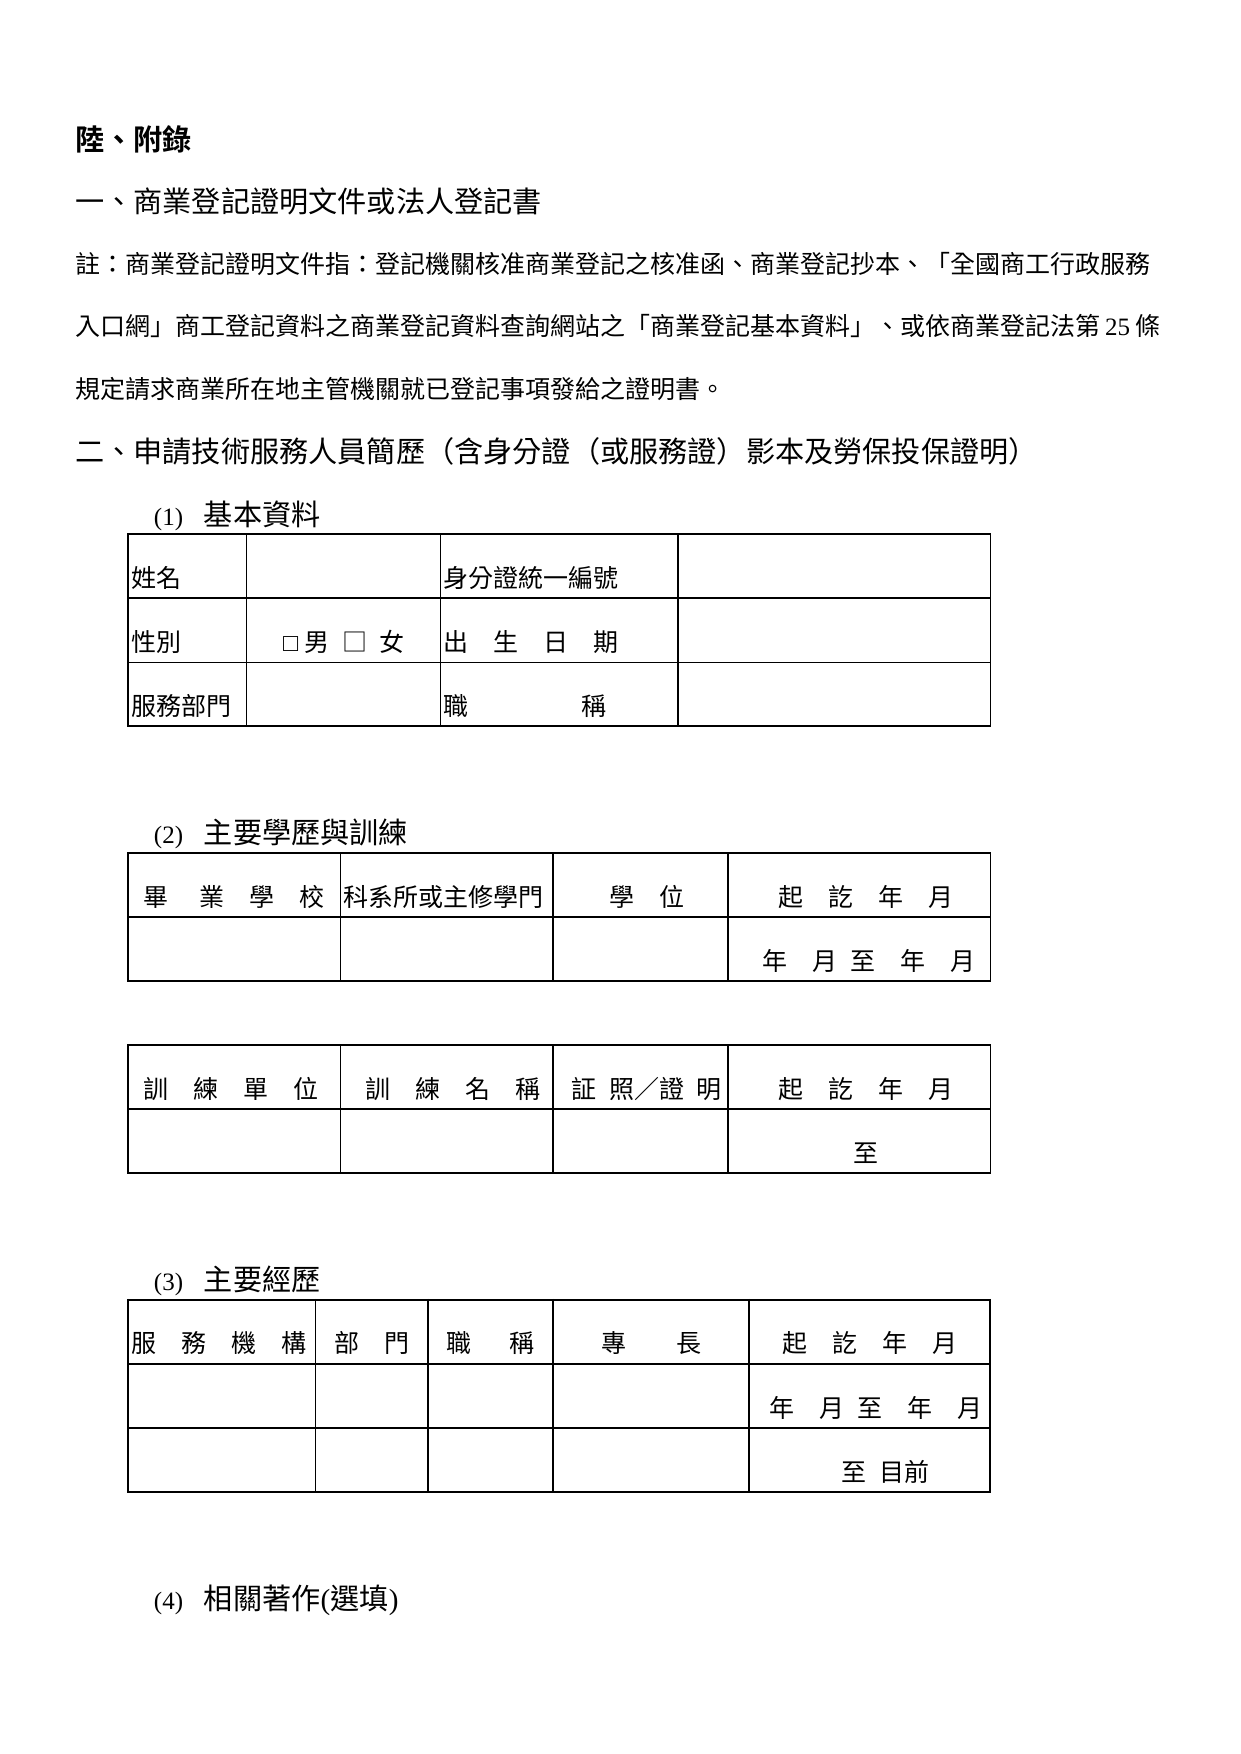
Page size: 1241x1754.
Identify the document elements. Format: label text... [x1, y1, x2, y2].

table_cell [429, 1429, 552, 1491]
list 基本資料 [154, 471, 1165, 533]
table_header 訓 練 名 稱 [341, 1046, 552, 1108]
table_header 証 照／證 明 [554, 1046, 727, 1108]
table_cell 至 目前 [750, 1429, 989, 1491]
table_cell □ 男 □ 女 [247, 599, 440, 661]
table_cell [129, 1429, 315, 1491]
table_header 起 訖 年 月 [729, 1046, 990, 1108]
table_cell [316, 1365, 427, 1427]
table_header 起 訖 年 月 [729, 854, 990, 916]
table_header 部 門 [316, 1301, 427, 1363]
table_header 服 務 機 構 [129, 1301, 315, 1363]
text 註：商業登記證明文件指：登記機關核准商業登記之核准函、商業登記抄本、「全國商工行政服務入口網」商工登記資料之商業登記資料查詢網站之「商業登記基本資料」、或依商業登記法第25條規定請求商業所在地主管機關就已登記事項發給之證明書。 [75, 221, 1165, 408]
text 陸、附錄 [75, 96, 1165, 158]
list 主要經歷 [154, 1236, 1165, 1299]
table_cell [129, 918, 340, 980]
table_header 職 稱 [429, 1301, 552, 1363]
table_header 姓名 [129, 535, 246, 597]
table_header 專 長 [554, 1301, 748, 1363]
table_cell [554, 1429, 748, 1491]
list 相關著作(選填) [154, 1555, 1165, 1618]
table_cell [316, 1429, 427, 1491]
table_cell [679, 663, 990, 725]
table_cell [554, 1365, 748, 1427]
table_cell 年 月 至 年 月 [750, 1365, 989, 1427]
table_cell [429, 1365, 552, 1427]
table_cell 年 月 至 年 月 [729, 918, 990, 980]
table_header [247, 535, 440, 597]
table_cell [129, 1365, 315, 1427]
table_cell 出 生 日 期 [441, 599, 677, 661]
table_header 科系所或主修學門 [341, 854, 552, 916]
table_header 訓 練 單 位 [129, 1046, 340, 1108]
list 主要學歷與訓練 [154, 789, 1165, 852]
table_cell [129, 1110, 340, 1172]
table_header [679, 535, 990, 597]
table_cell [679, 599, 990, 661]
table_cell [341, 1110, 552, 1172]
table_header 畢 業 學 校 [129, 854, 340, 916]
table_header 學 位 [554, 854, 727, 916]
table_cell 職 稱 [441, 663, 677, 725]
table_cell [341, 918, 552, 980]
table_cell [554, 1110, 727, 1172]
table_cell 性別 [129, 599, 246, 661]
table_cell 至 [729, 1110, 990, 1172]
table_cell [247, 663, 440, 725]
table_cell 服務部門 [129, 663, 246, 725]
text 二、申請技術服務人員簡歷（含身分證（或服務證）影本及勞保投保證明） [75, 408, 1165, 471]
table_cell [554, 918, 727, 980]
table_header 身分證統一編號 [441, 535, 677, 597]
table_header 起 訖 年 月 [750, 1301, 989, 1363]
text 一、商業登記證明文件或法人登記書 [75, 158, 1165, 221]
